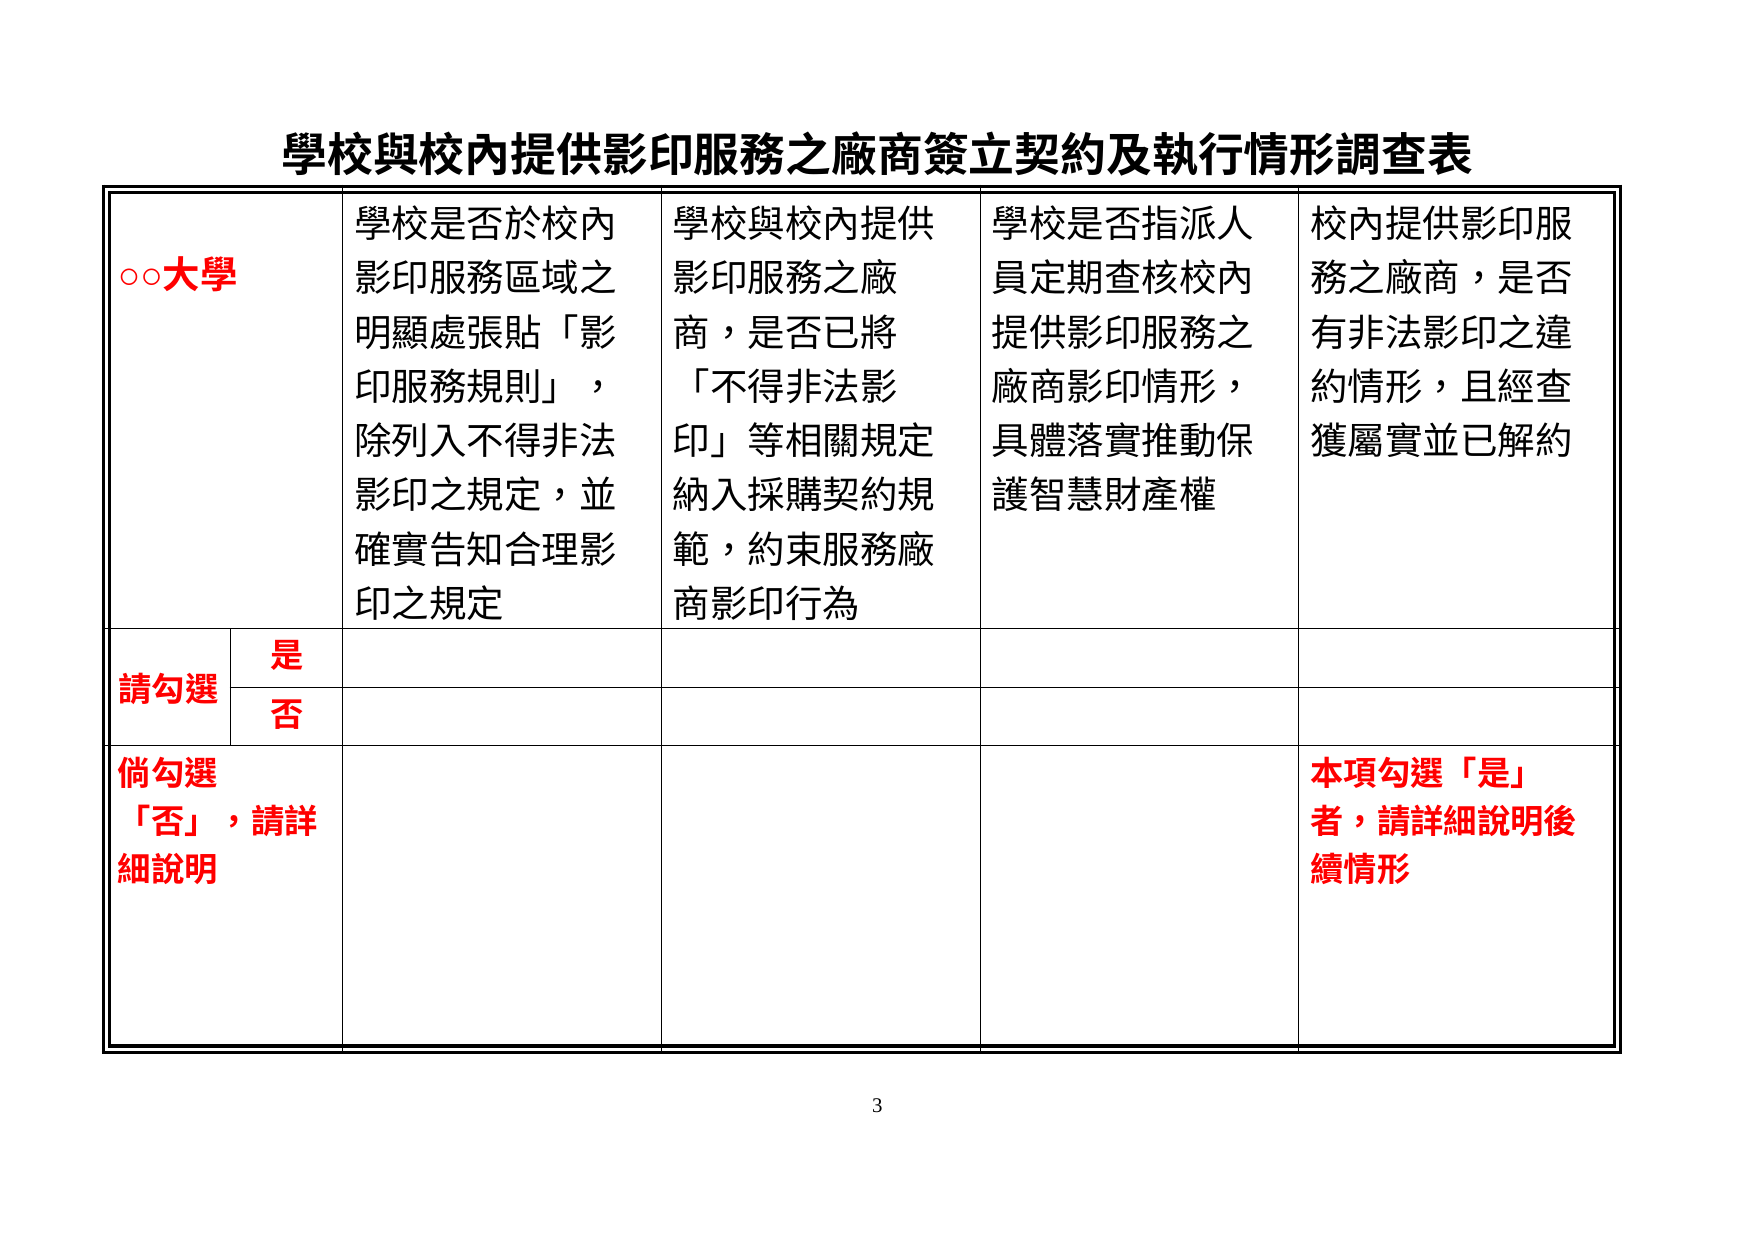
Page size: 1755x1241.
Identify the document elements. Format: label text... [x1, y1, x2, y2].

table_cell [343, 746, 661, 1044]
text 學校與校內提供影印服務之廠商簽立契約及執行情形調查表 [106, 118, 1648, 184]
table_header 學校是否指派人員定期查核校內提供影印服務之廠商影印情形，具體落實推動保護智慧財產權 [981, 194, 1298, 628]
table_cell [343, 629, 661, 687]
table_cell 本項勾選「是」者，請詳細說明後續情形 [1299, 746, 1613, 1044]
table_cell 請勾選 [111, 629, 230, 745]
table_cell [981, 688, 1298, 745]
table_cell [662, 746, 980, 1044]
table_header 學校與校內提供影印服務之廠商，是否已將「不得非法影印」等相關規定納入採購契約規範，約束服務廠商影印行為 [662, 194, 980, 628]
table_header 校內提供影印服務之廠商，是否有非法影印之違約情形，且經查獲屬實並已解約 [1299, 188, 1618, 628]
table_cell [662, 688, 980, 745]
table_cell 倘勾選「否」，請詳細說明 [111, 746, 342, 1044]
table_header ○○大學 [106, 188, 342, 628]
table_cell [981, 746, 1298, 1044]
table_cell 否 [231, 688, 342, 745]
table_cell [662, 629, 980, 687]
table_header 學校是否於校內影印服務區域之明顯處張貼「影印服務規則」，除列入不得非法影印之規定，並確實告知合理影印之規定 [343, 194, 661, 628]
table_cell [1299, 629, 1613, 687]
table_cell [1299, 688, 1613, 745]
table_cell [343, 688, 661, 745]
table_cell [981, 629, 1298, 687]
table_cell 是 [231, 629, 342, 687]
